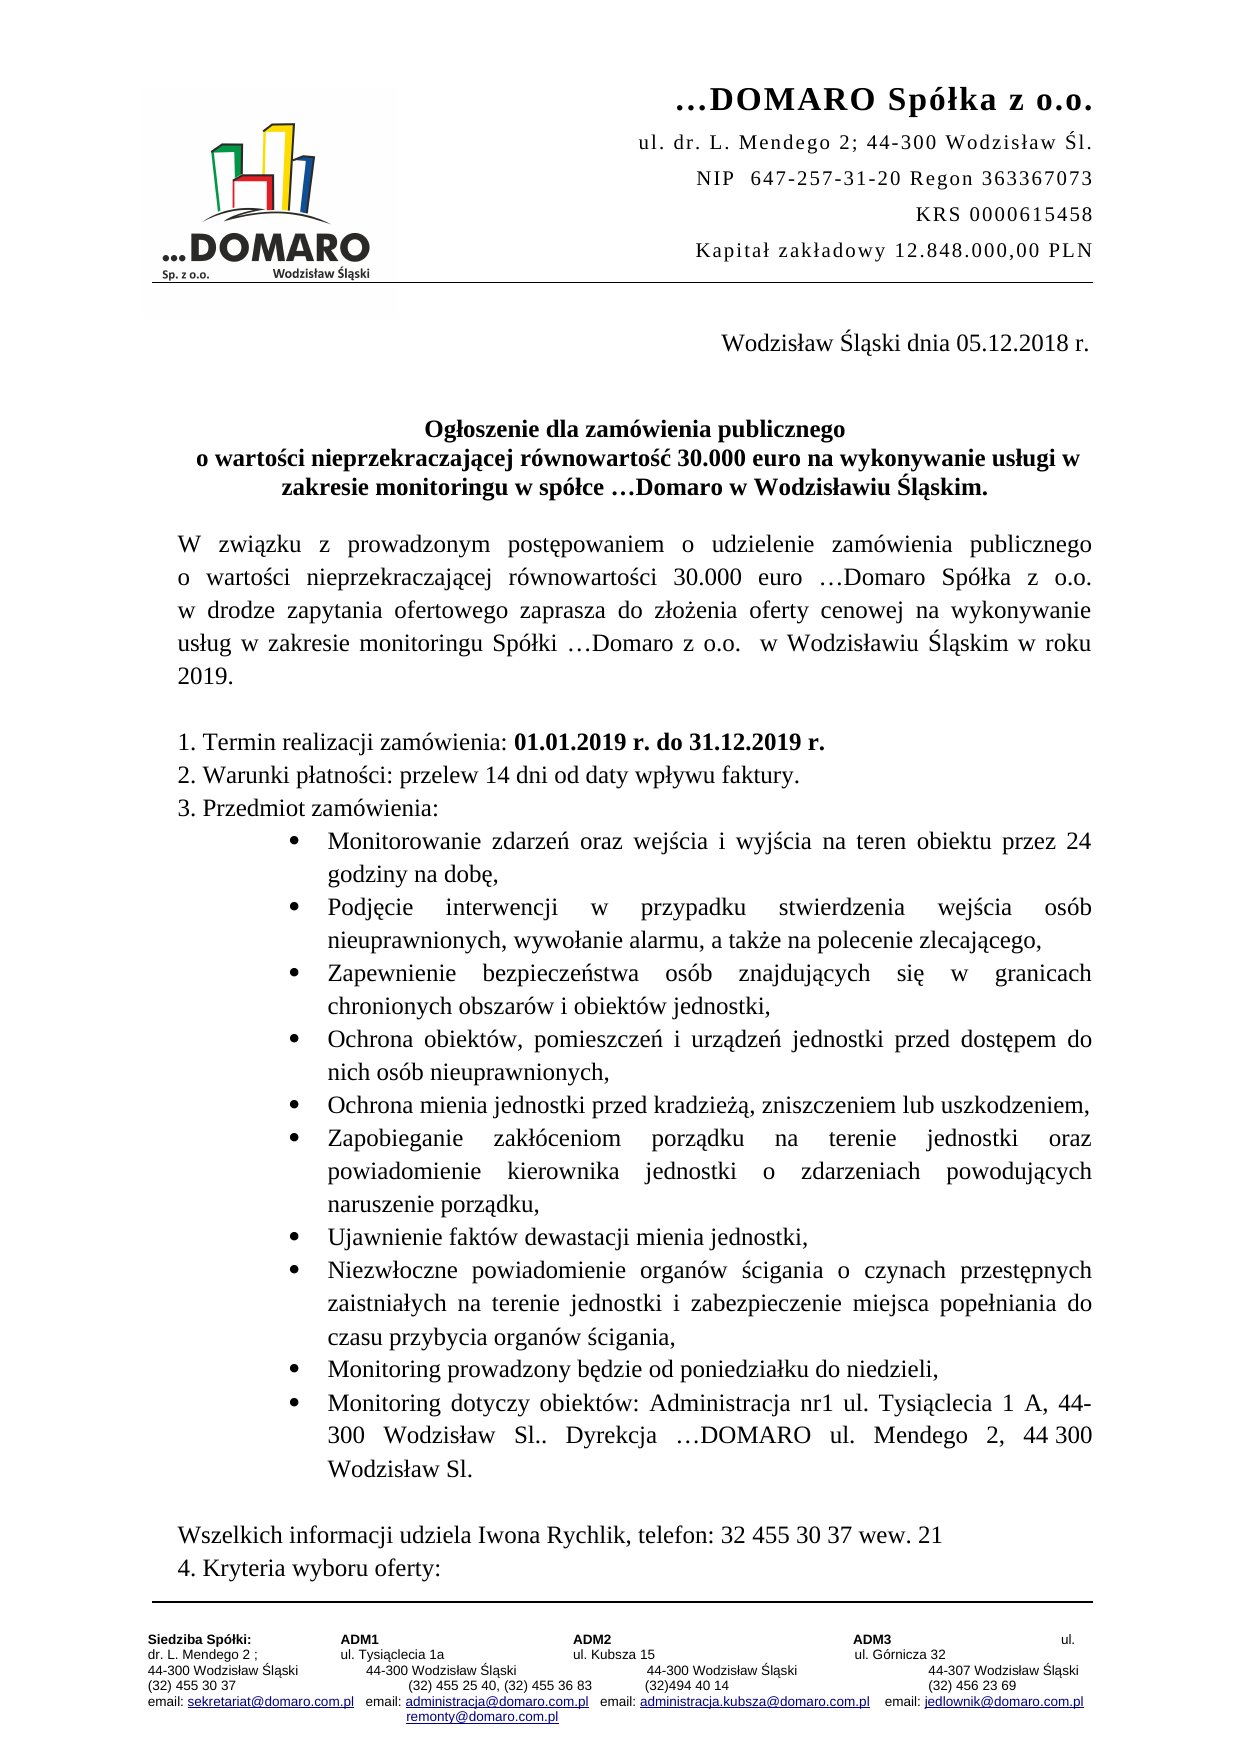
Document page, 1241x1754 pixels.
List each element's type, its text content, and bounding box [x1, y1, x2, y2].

text 2. Warunki płatności: przelew 14 dni od daty wpływu faktury. [177, 760, 1092, 789]
list Podjęcie interwencji w przypadku stwierdzenia wejścia osób nieuprawnionych, wywołanie alarmu, a także na polecenie zlecającego, [290, 892, 1092, 954]
text 4. Kryteria wyboru oferty: [177, 1553, 1092, 1581]
text Wodzisław Śląski dnia 05.12.2018 r. [177, 328, 1092, 357]
text 3. Przedmiot zamówienia: [177, 793, 1092, 822]
list Ujawnienie faktów dewastacji mienia jednostki, [290, 1222, 1092, 1251]
text Wszelkich informacji udziela Iwona Rychlik, telefon: 32 455 30 37 wew. 21 [177, 1520, 1092, 1548]
list Zapobieganie zakłóceniom porządku na terenie jednostki oraz powiadomienie kierownika jednostki o zdarzeniach powodujących naruszenie porządku, [290, 1123, 1092, 1218]
list Monitorowanie zdarzeń oraz wejścia i wyjścia na teren obiektu przez 24 godziny na dobę, [290, 826, 1092, 888]
list Ochrona mienia jednostki przed kradzieżą, zniszczeniem lub uszkodzeniem, [290, 1090, 1092, 1119]
text Ogłoszenie dla zamówienia publicznego [177, 414, 1092, 443]
text W związku z prowadzonym postępowaniem o udzielenie zamówienia publicznego o wartości nieprzekraczającej równowartości 30.000 euro …Domaro Spółka z o.o. w drodze zapytania ofertowego zaprasza do złożenia oferty cenowej na wykonywanie usług w zakresie monitoringu Spółki …Domaro z o.o. w Wodzisławiu Śląskim w roku 2019. [177, 529, 1092, 690]
list Monitoring dotyczy obiektów: Administracja nr1 ul. Tysiąclecia 1 A, 44-300 Wodzisław Sl.. Dyrekcja …DOMARO ul. Mendego 2, 44 300 Wodzisław Sl. [290, 1388, 1092, 1482]
list Niezwłoczne powiadomienie organów ścigania o czynach przestępnych zaistniałych na terenie jednostki i zabezpieczenie miejsca popełniania do czasu przybycia organów ścigania, [290, 1256, 1092, 1350]
list Monitoring prowadzony będzie od poniedziałku do niedzieli, [290, 1354, 1092, 1383]
text o wartości nieprzekraczającej równowartość 30.000 euro na wykonywanie usługi w zakresie monitoringu w spółce …Domaro w Wodzisławiu Śląskim. [177, 443, 1092, 500]
text 1. Termin realizacji zamówienia: 01.01.2019 r. do 31.12.2019 r. [177, 727, 1092, 756]
list Ochrona obiektów, pomieszczeń i urządzeń jednostki przed dostępem do nich osób nieuprawnionych, [290, 1024, 1092, 1086]
list Zapewnienie bezpieczeństwa osób znajdujących się w granicach chronionych obszarów i obiektów jednostki, [290, 958, 1092, 1020]
